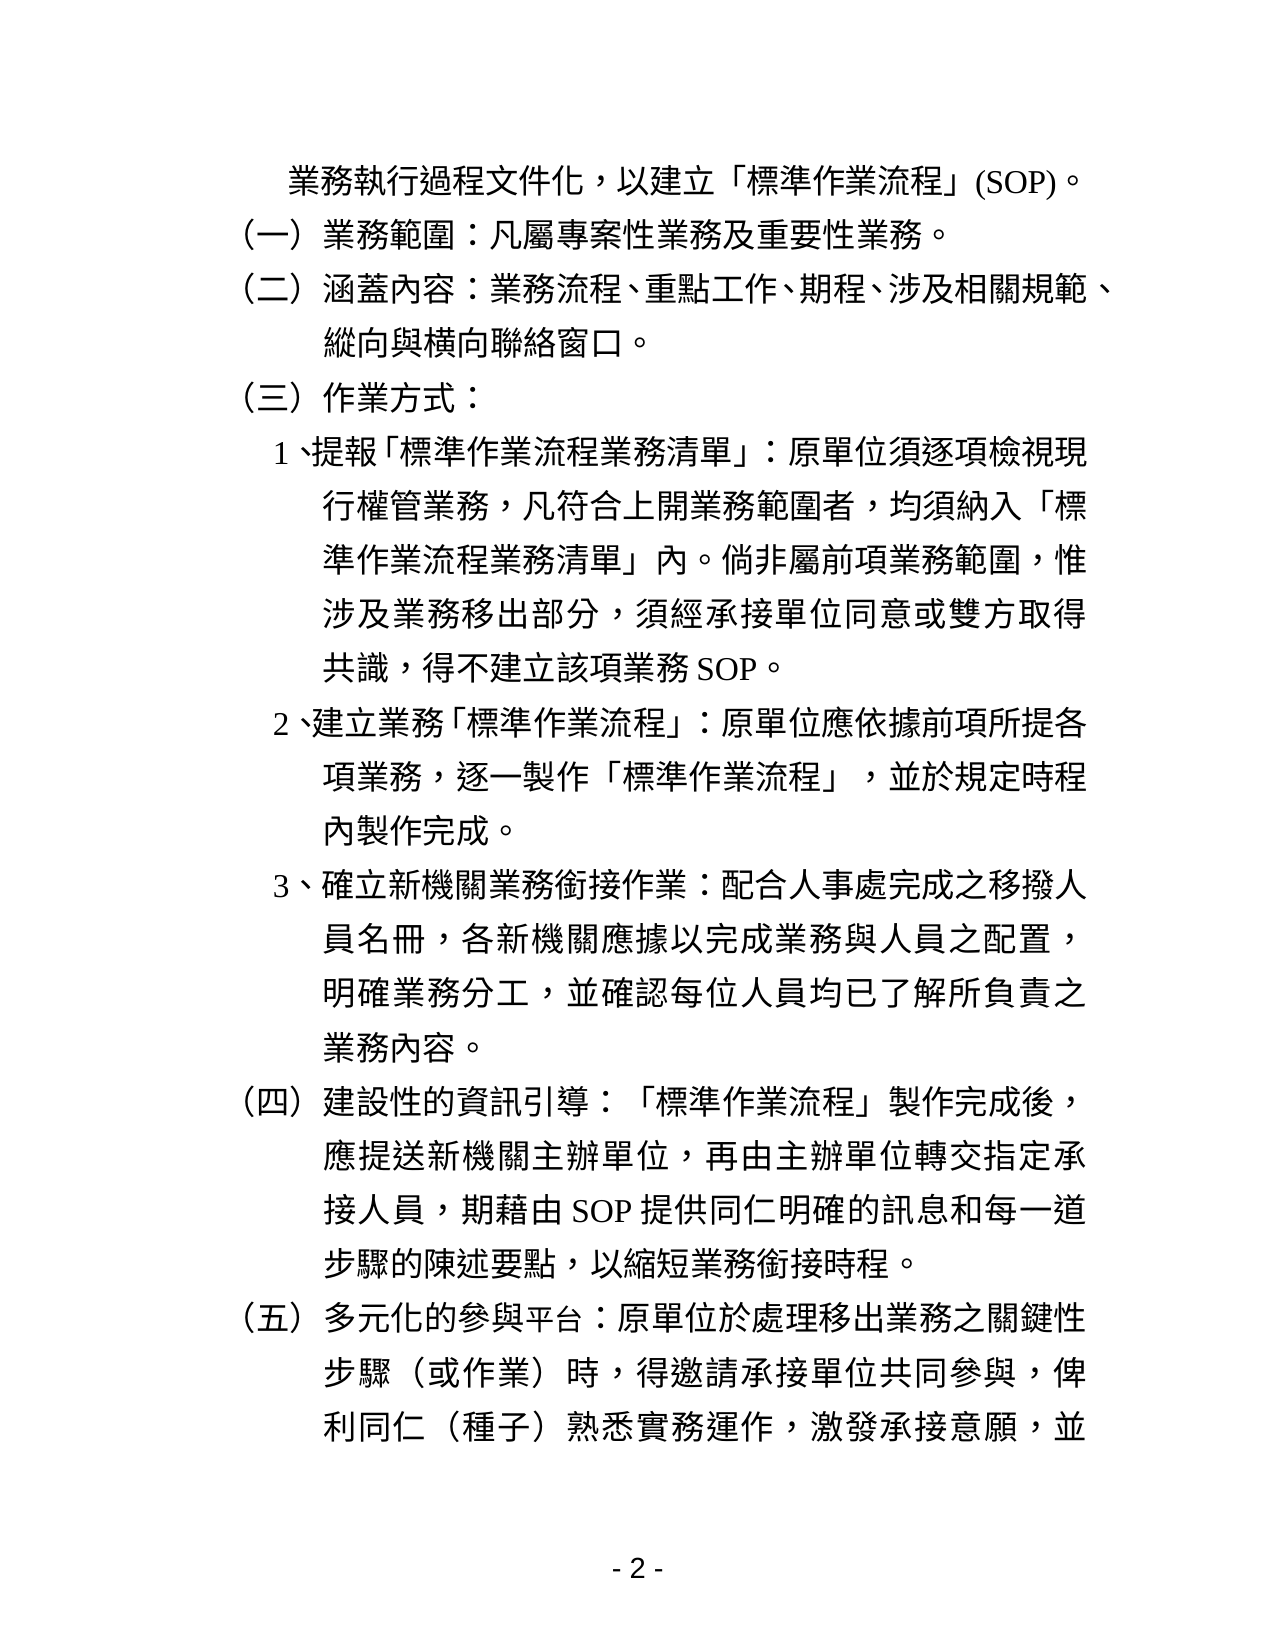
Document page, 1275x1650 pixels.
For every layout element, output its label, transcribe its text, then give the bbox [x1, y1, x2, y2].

text 1、提報「標準作業流程業務清單」：原單位須逐項檢視現行權管業務，凡符合上開業務範圍者，均須納入「標準作業流程業務清單」內。倘非屬前項業務範圍，惟涉及業務移出部分，須經承接單位同意或雙方取得共識，得不建立該項業務SOP。 [273, 421, 1088, 692]
text （三）作業方式： [223, 367, 1088, 421]
list 業務執行過程文件化，以建立「標準作業流程」(SOP)。 [217, 150, 1088, 204]
text 2、建立業務「標準作業流程」：原單位應依據前項所提各項業務，逐一製作「標準作業流程」，並於規定時程內製作完成。 [273, 692, 1088, 854]
text （五）多元化的參與平台：原單位於處理移出業務之關鍵性步驟（或作業）時，得邀請承接單位共同參與，俾利同仁（種子）熟悉實務運作，激發承接意願，並 [223, 1287, 1088, 1450]
text （四）建設性的資訊引導：「標準作業流程」製作完成後，應提送新機關主辦單位，再由主辦單位轉交指定承接人員，期藉由SOP提供同仁明確的訊息和每一道步驟的陳述要點，以縮短業務銜接時程。 [223, 1071, 1088, 1287]
text （二）涵蓋內容：業務流程、重點工作、期程、涉及相關規範、縱向與横向聯絡窗口。 [223, 258, 1088, 367]
text （一）業務範圍：凡屬專案性業務及重要性業務。 [223, 204, 1088, 258]
text 3、確立新機關業務銜接作業：配合人事處完成之移撥人員名冊，各新機關應據以完成業務與人員之配置，明確業務分工，並確認每位人員均已了解所負責之業務內容。 [273, 854, 1088, 1071]
